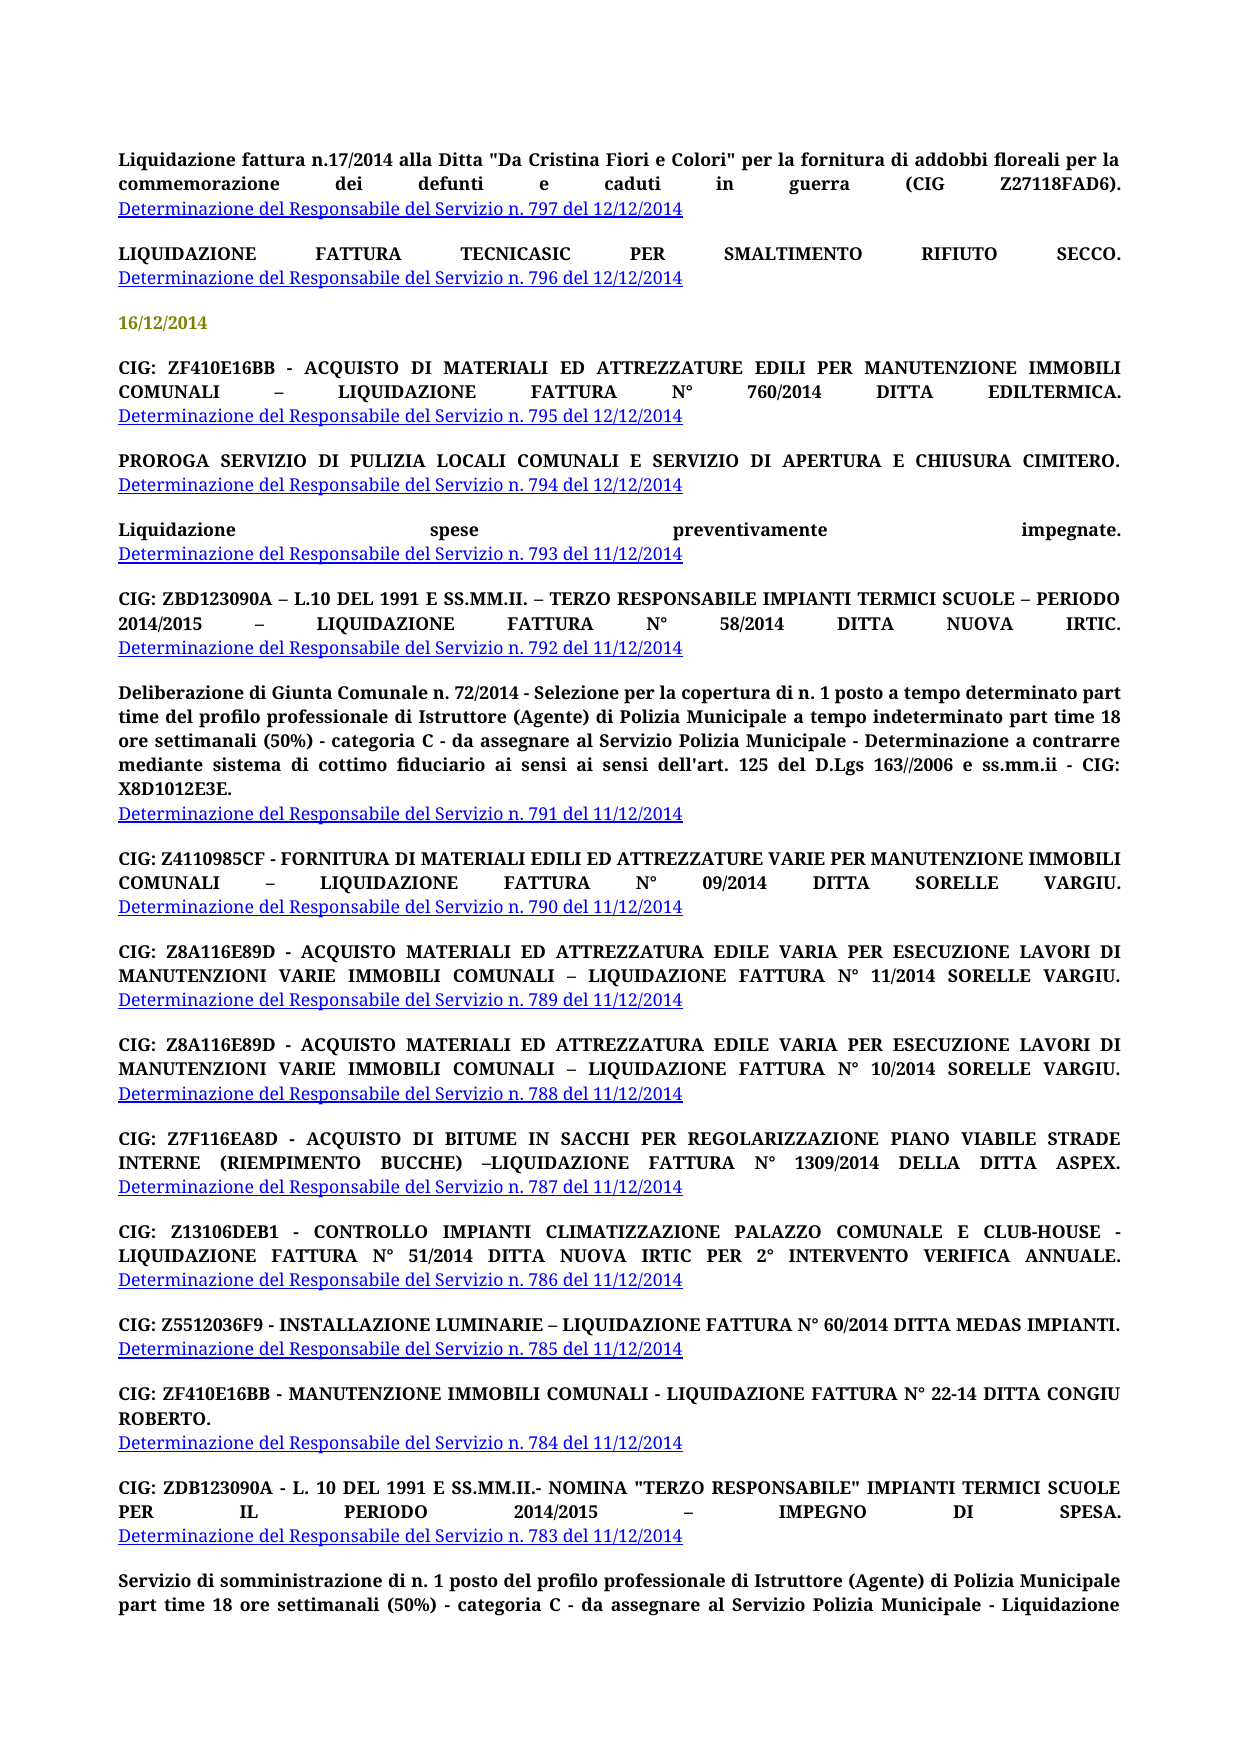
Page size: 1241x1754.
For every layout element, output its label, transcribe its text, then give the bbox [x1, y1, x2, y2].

text CIG: Z5512036F9 - INSTALLAZIONE LUMINARIE – LIQUIDAZIONE FATTURA N° 60/2014 DITTA MEDAS IMPIANTI. Determinazione del Responsabile del Servizio n. 785 del 11/12/2014 [118, 1313, 1122, 1361]
text Liquidazione fattura n.17/2014 alla Ditta "Da Cristina Fiori e Colori" per la fornitura di addobbi floreali per la commemorazione dei defunti e caduti in guerra (CIG Z27118FAD6). Determinazione del Responsabile del Servizio n. 797 del 12/12/2014 [118, 148, 1122, 220]
text CIG: Z8A116E89D - ACQUISTO MATERIALI ED ATTREZZATURA EDILE VARIA PER ESECUZIONE LAVORI DI MANUTENZIONI VARIE IMMOBILI COMUNALI – LIQUIDAZIONE FATTURA N° 11/2014 SORELLE VARGIU. Determinazione del Responsabile del Servizio n. 789 del 11/12/2014 [118, 939, 1122, 1012]
text CIG: ZBD123090A – L.10 DEL 1991 E SS.MM.II. – TERZO RESPONSABILE IMPIANTI TERMICI SCUOLE – PERIODO 2014/2015 – LIQUIDAZIONE FATTURA N° 58/2014 DITTA NUOVA IRTIC. Determinazione del Responsabile del Servizio n. 792 del 11/12/2014 [118, 587, 1122, 659]
text Liquidazione spese preventivamente impegnate. Determinazione del Responsabile del Servizio n. 793 del 11/12/2014 [118, 518, 1122, 566]
text 16/12/2014 [118, 310, 1122, 334]
text LIQUIDAZIONE FATTURA TECNICASIC PER SMALTIMENTO RIFIUTO SECCO. Determinazione del Responsabile del Servizio n. 796 del 12/12/2014 [118, 241, 1122, 289]
text CIG: ZF410E16BB - ACQUISTO DI MATERIALI ED ATTREZZATURE EDILI PER MANUTENZIONE IMMOBILI COMUNALI – LIQUIDAZIONE FATTURA N° 760/2014 DITTA EDILTERMICA. Determinazione del Responsabile del Servizio n. 795 del 12/12/2014 [118, 355, 1122, 428]
text Deliberazione di Giunta Comunale n. 72/2014 - Selezione per la copertura di n. 1 posto a tempo determinato part time del profilo professionale di Istruttore (Agente) di Polizia Municipale a tempo indeterminato part time 18 ore settimanali (50%) - categoria C - da assegnare al Servizio Polizia Municipale - Determinazione a contrarre mediante sistema di cottimo fiduciario ai sensi ai sensi dell'art. 125 del D.Lgs 163//2006 e ss.mm.ii - CIG: X8D1012E3E. Determinazione del Responsabile del Servizio n. 791 del 11/12/2014 [118, 680, 1122, 825]
text CIG: Z8A116E89D - ACQUISTO MATERIALI ED ATTREZZATURA EDILE VARIA PER ESECUZIONE LAVORI DI MANUTENZIONI VARIE IMMOBILI COMUNALI – LIQUIDAZIONE FATTURA N° 10/2014 SORELLE VARGIU. Determinazione del Responsabile del Servizio n. 788 del 11/12/2014 [118, 1033, 1122, 1105]
text CIG: Z4110985CF - FORNITURA DI MATERIALI EDILI ED ATTREZZATURE VARIE PER MANUTENZIONE IMMOBILI COMUNALI – LIQUIDAZIONE FATTURA N° 09/2014 DITTA SORELLE VARGIU. Determinazione del Responsabile del Servizio n. 790 del 11/12/2014 [118, 846, 1122, 918]
text CIG: ZF410E16BB - MANUTENZIONE IMMOBILI COMUNALI - LIQUIDAZIONE FATTURA N° 22-14 DITTA CONGIU ROBERTO. Determinazione del Responsabile del Servizio n. 784 del 11/12/2014 [118, 1382, 1122, 1454]
text PROROGA SERVIZIO DI PULIZIA LOCALI COMUNALI E SERVIZIO DI APERTURA E CHIUSURA CIMITERO. Determinazione del Responsabile del Servizio n. 794 del 12/12/2014 [118, 448, 1122, 497]
text Servizio di somministrazione di n. 1 posto del profilo professionale di Istruttore (Agente) di Polizia Municipale part time 18 ore settimanali (50%) - categoria C - da assegnare al Servizio Polizia Municipale - Liquidazione [118, 1568, 1122, 1617]
text CIG: Z7F116EA8D - ACQUISTO DI BITUME IN SACCHI PER REGOLARIZZAZIONE PIANO VIABILE STRADE INTERNE (RIEMPIMENTO BUCCHE) –LIQUIDAZIONE FATTURA N° 1309/2014 DELLA DITTA ASPEX. Determinazione del Responsabile del Servizio n. 787 del 11/12/2014 [118, 1126, 1122, 1198]
text CIG: Z13106DEB1 - CONTROLLO IMPIANTI CLIMATIZZAZIONE PALAZZO COMUNALE E CLUB-HOUSE - LIQUIDAZIONE FATTURA N° 51/2014 DITTA NUOVA IRTIC PER 2° INTERVENTO VERIFICA ANNUALE. Determinazione del Responsabile del Servizio n. 786 del 11/12/2014 [118, 1219, 1122, 1292]
text CIG: ZDB123090A - L. 10 DEL 1991 E SS.MM.II.- NOMINA "TERZO RESPONSABILE" IMPIANTI TERMICI SCUOLE PER IL PERIODO 2014/2015 – IMPEGNO DI SPESA. Determinazione del Responsabile del Servizio n. 783 del 11/12/2014 [118, 1475, 1122, 1548]
